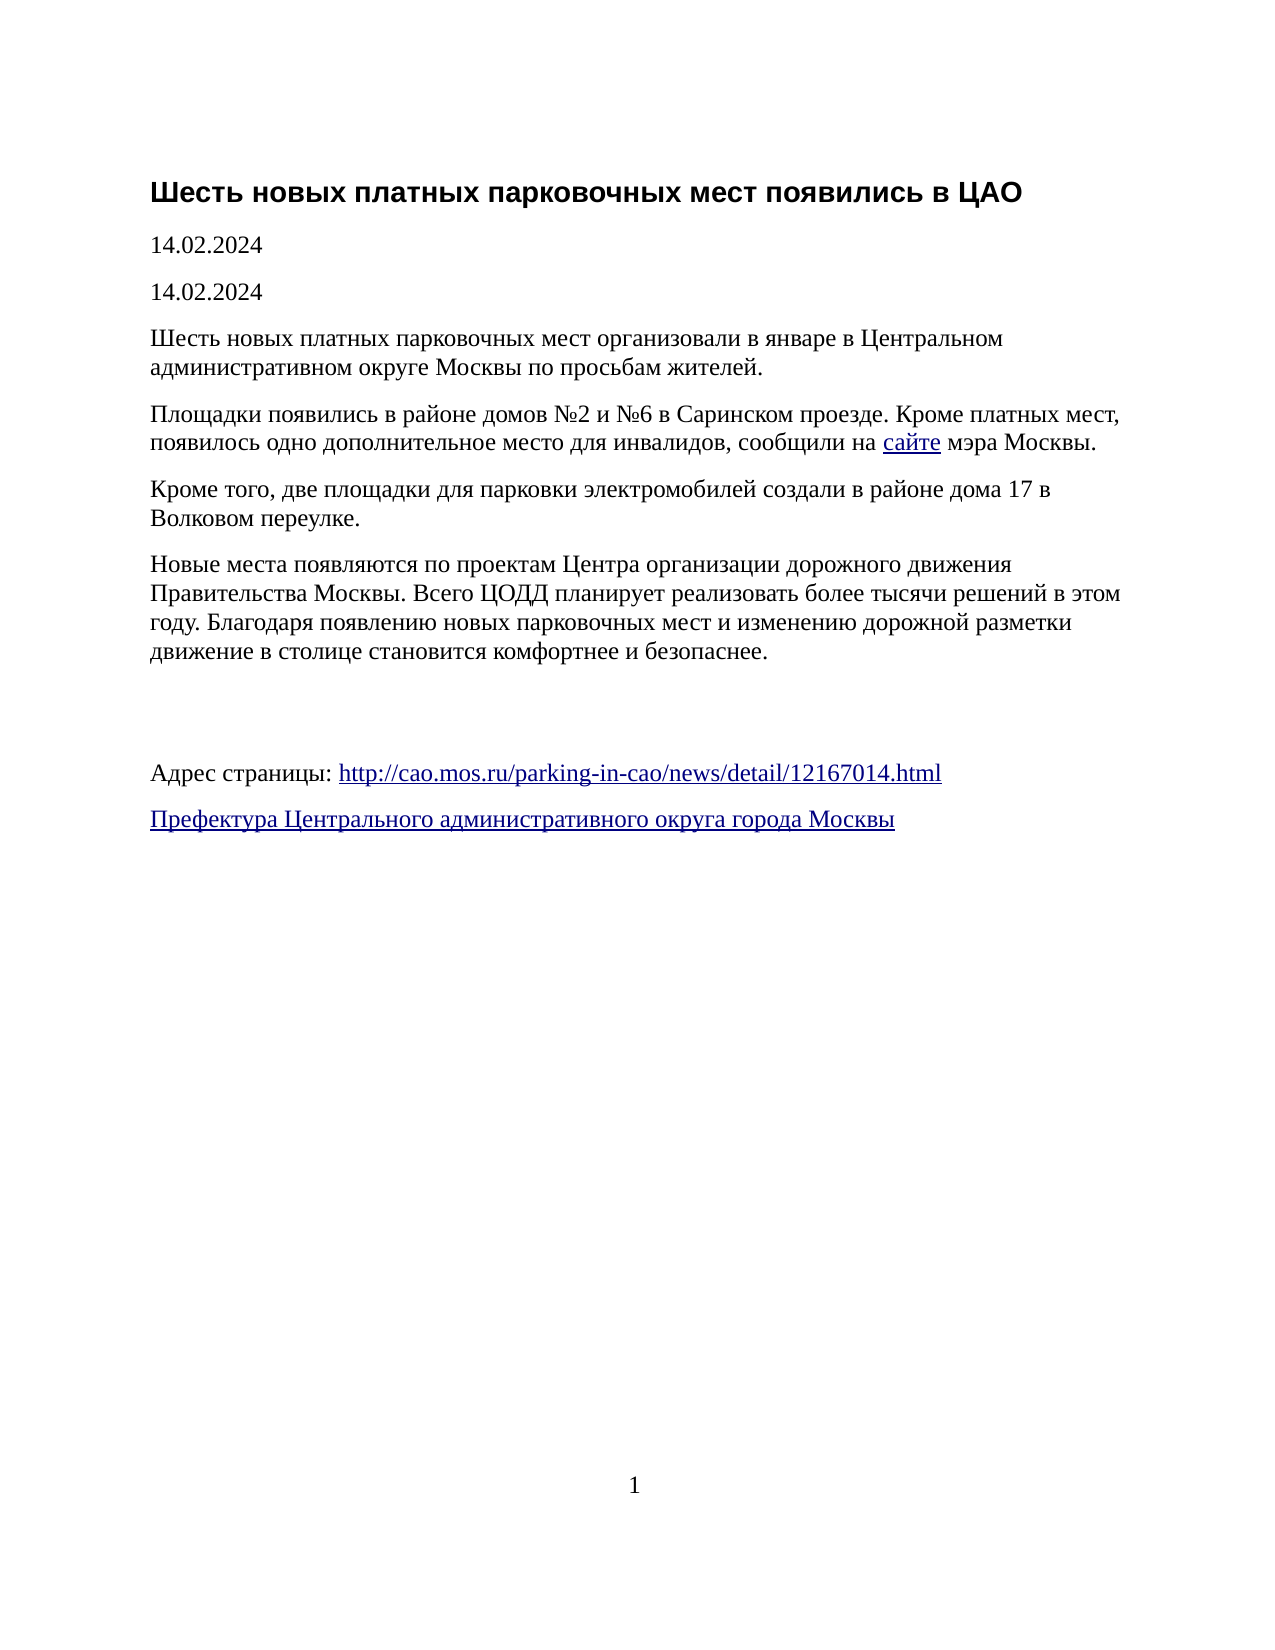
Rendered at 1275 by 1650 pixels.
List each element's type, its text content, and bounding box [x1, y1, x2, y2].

text Шесть новых платных парковочных мест организовали в январе в Центральном административном округе Москвы по просьбам жителей. [150, 323, 1125, 381]
subtitle Шесть новых платных парковочных мест появились в ЦАО [150, 175, 1125, 208]
text Адрес страницы: http://cao.mos.ru/parking-in-cao/news/detail/12167014.html [150, 758, 1125, 787]
text 14.02.2024 [150, 230, 1125, 259]
text Площадки появились в районе домов №2 и №6 в Саринском проезде. Кроме платных мест, появилось одно дополнительное место для инвалидов, сообщили на сайте мэра Москвы. [150, 399, 1125, 456]
text Кроме того, две площадки для парковки электромобилей создали в районе дома 17 в Волковом переулке. [150, 474, 1125, 532]
text 14.02.2024 [150, 277, 1125, 305]
text Префектура Центрального административного округа города Москвы [150, 804, 1125, 833]
text Новые места появляются по проектам Центра организации дорожного движения Правительства Москвы. Всего ЦОДД планирует реализовать более тысячи решений в этом году. Благодаря появлению новых парковочных мест и изменению дорожной разметки движение в столице становится комфортнее и безопаснее. [150, 549, 1125, 664]
